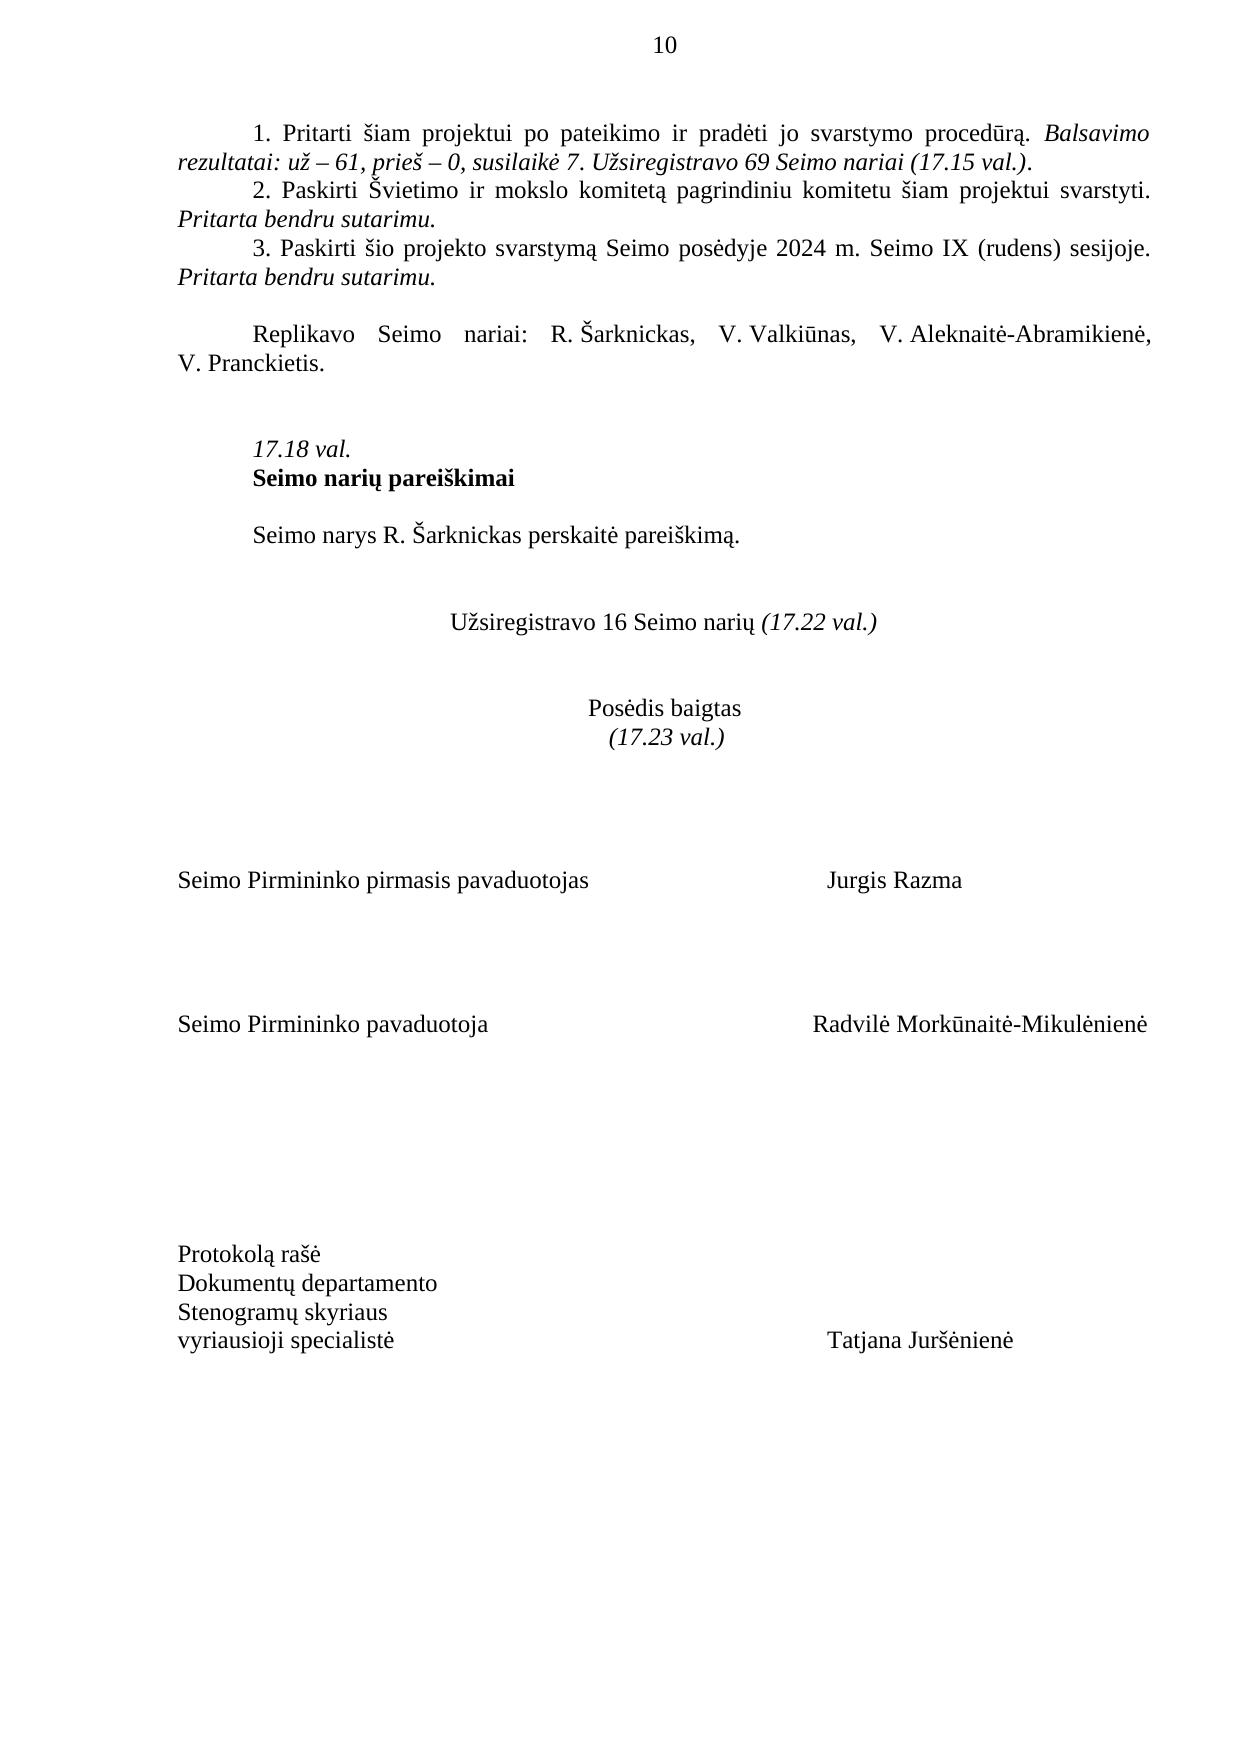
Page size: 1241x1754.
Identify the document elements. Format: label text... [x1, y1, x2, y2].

text Replikavo Seimo nariai: R. Šarknickas, V. Valkiūnas, V. Aleknaitė-Abramikienė, V. Pranckietis. [177, 319, 1152, 377]
text Posėdis baigtas [177, 693, 1152, 722]
text Dokumentų departamento [177, 1268, 1152, 1297]
text 17.18 val. [177, 434, 1152, 463]
text vyriausioji specialistė Tatjana Juršėnienė [177, 1326, 1152, 1354]
text (17.23 val.) [177, 722, 1152, 751]
text Seimo narys R. Šarknickas perskaitė pareiškimą. [177, 521, 1152, 549]
text Stenogramų skyriaus [177, 1297, 1152, 1326]
text 2. Paskirti Švietimo ir mokslo komitetą pagrindiniu komitetu šiam projektui svarstyti. Pritarta bendru sutarimu. [177, 176, 1152, 233]
text Seimo Pirmininko pavaduotoja Radvilė Morkūnaitė-Mikulėnienė [177, 1009, 1152, 1038]
text Seimo Pirmininko pirmasis pavaduotojas Jurgis Razma [177, 866, 1152, 894]
text 1. Pritarti šiam projektui po pateikimo ir pradėti jo svarstymo procedūrą. Balsavimo rezultatai: už – 61, prieš – 0, susilaikė 7. Užsiregistravo 69 Seimo nariai (17.15 val.). [177, 118, 1152, 176]
text 3. Paskirti šio projekto svarstymą Seimo posėdyje 2024 m. Seimo IX (rudens) sesijoje. Pritarta bendru sutarimu. [177, 233, 1152, 291]
text Protokolą rašė [177, 1239, 1152, 1268]
text Seimo narių pareiškimai [177, 463, 1152, 492]
text Užsiregistravo 16 Seimo narių (17.22 val.) [177, 607, 1152, 636]
